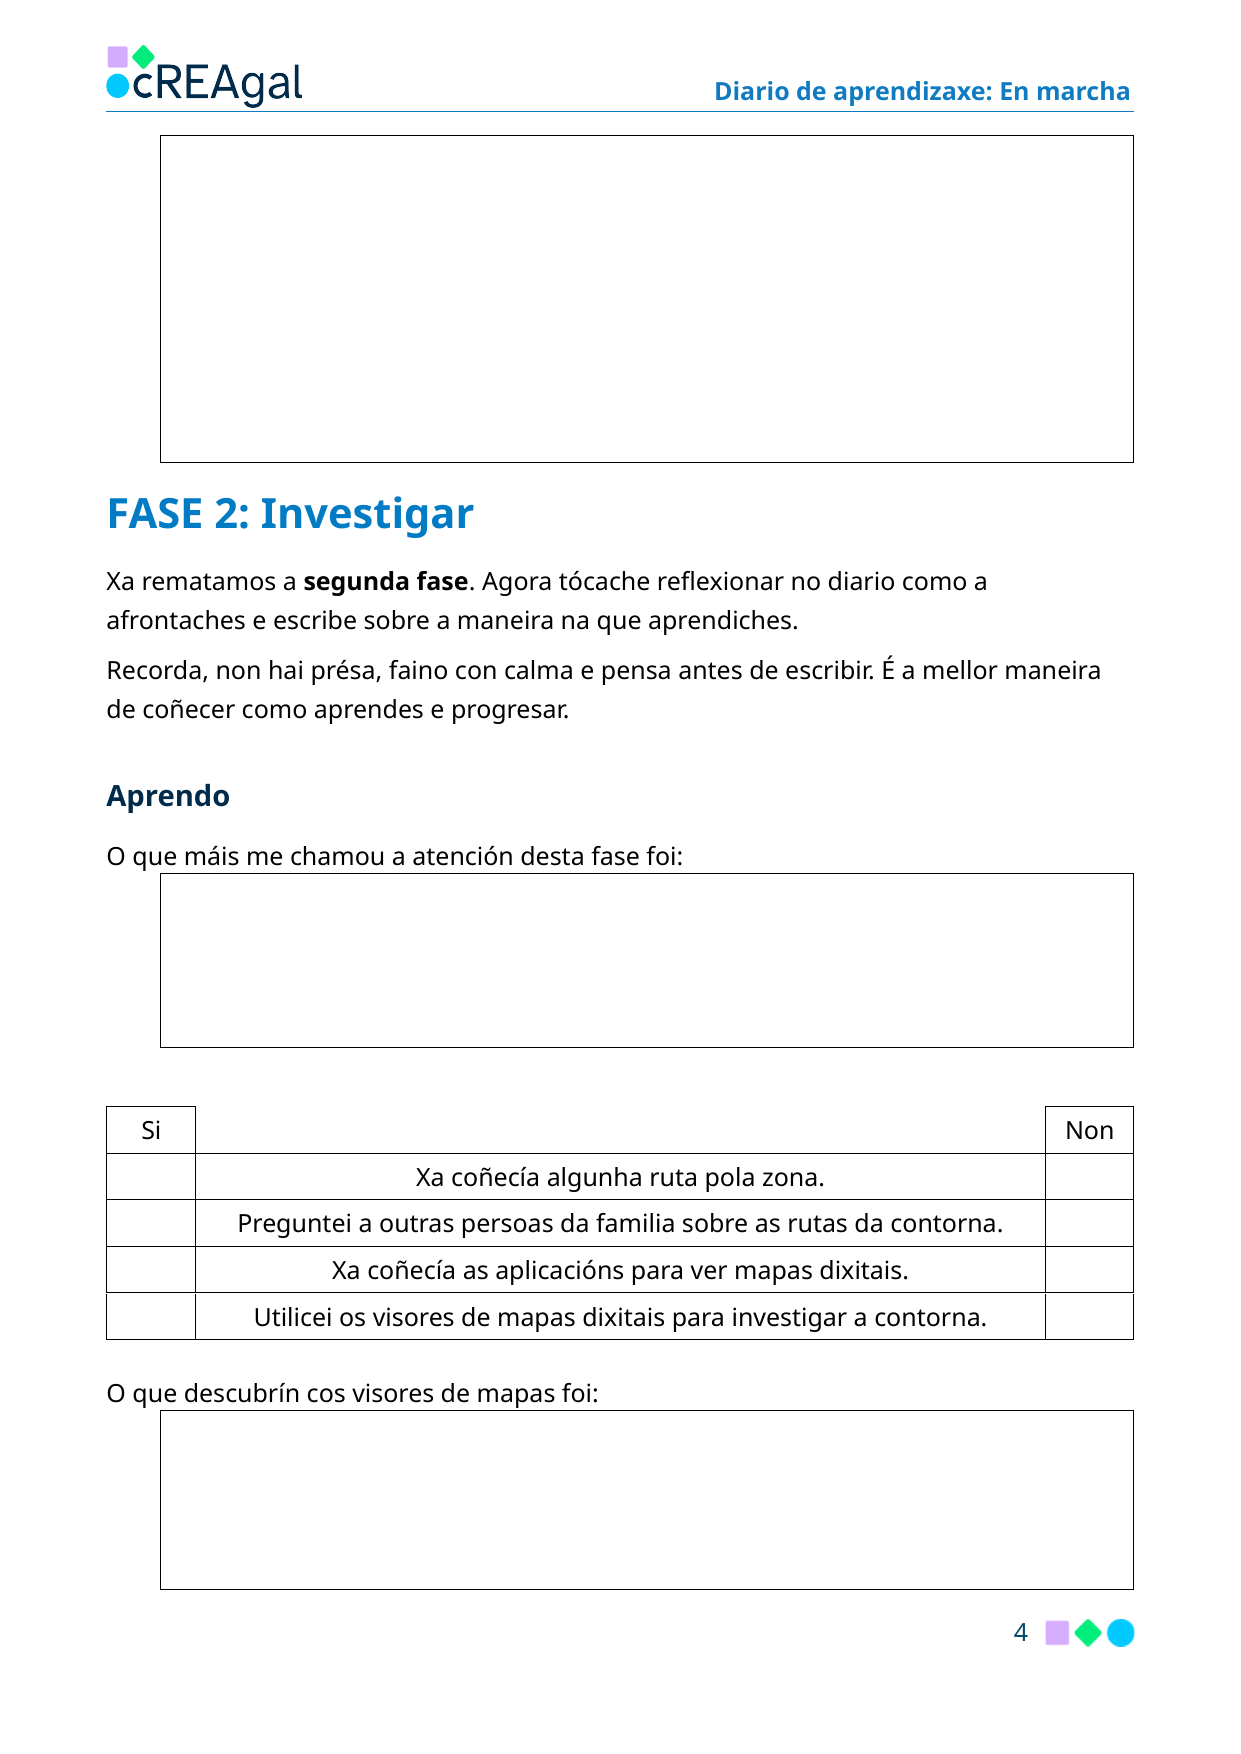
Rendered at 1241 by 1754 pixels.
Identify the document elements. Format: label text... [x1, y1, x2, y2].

table_header [196, 1106, 1045, 1153]
picture [1125, 1619, 1135, 1630]
table_cell [1046, 1154, 1133, 1199]
table_header Si [107, 1107, 195, 1153]
table_cell Utilicei os visores de mapas dixitais para investigar a contorna. [196, 1294, 1045, 1339]
subtitle Aprendo [106, 775, 1134, 815]
table_header [161, 136, 1133, 462]
text O que máis me chamou a atención desta fase foi: [106, 839, 1134, 873]
picture [1045, 1619, 1118, 1647]
table_cell [107, 1294, 195, 1339]
subtitle FASE 2: Investigar [106, 484, 1134, 541]
text Recorda, non hai présa, faino con calma e pensa antes de escribir. É a mellor maneira de coñecer como aprendes e progresar. [106, 653, 1134, 726]
table_cell Xa coñecía algunha ruta pola zona. [196, 1154, 1045, 1199]
table_header Non [1046, 1107, 1133, 1153]
text Xa rematamos a segunda fase. Agora tócache reflexionar no diario como a afrontaches e escribe sobre a maneira na que aprendiches. [106, 564, 1134, 637]
picture [1124, 1636, 1135, 1647]
table_cell [1046, 1294, 1133, 1339]
table_cell [107, 1154, 195, 1199]
text O que descubrín cos visores de mapas foi: [106, 1375, 1134, 1409]
table_cell Preguntei a outras persoas da familia sobre as rutas da contorna. [196, 1200, 1045, 1246]
table_cell [1046, 1200, 1133, 1246]
table_cell [107, 1200, 195, 1246]
table_cell Xa coñecía as aplicacións para ver mapas dixitais. [196, 1247, 1045, 1292]
table_cell [1046, 1247, 1133, 1292]
table_cell [107, 1247, 195, 1292]
table_header [161, 1411, 1133, 1589]
picture [106, 45, 302, 108]
table_header [161, 874, 1133, 1047]
